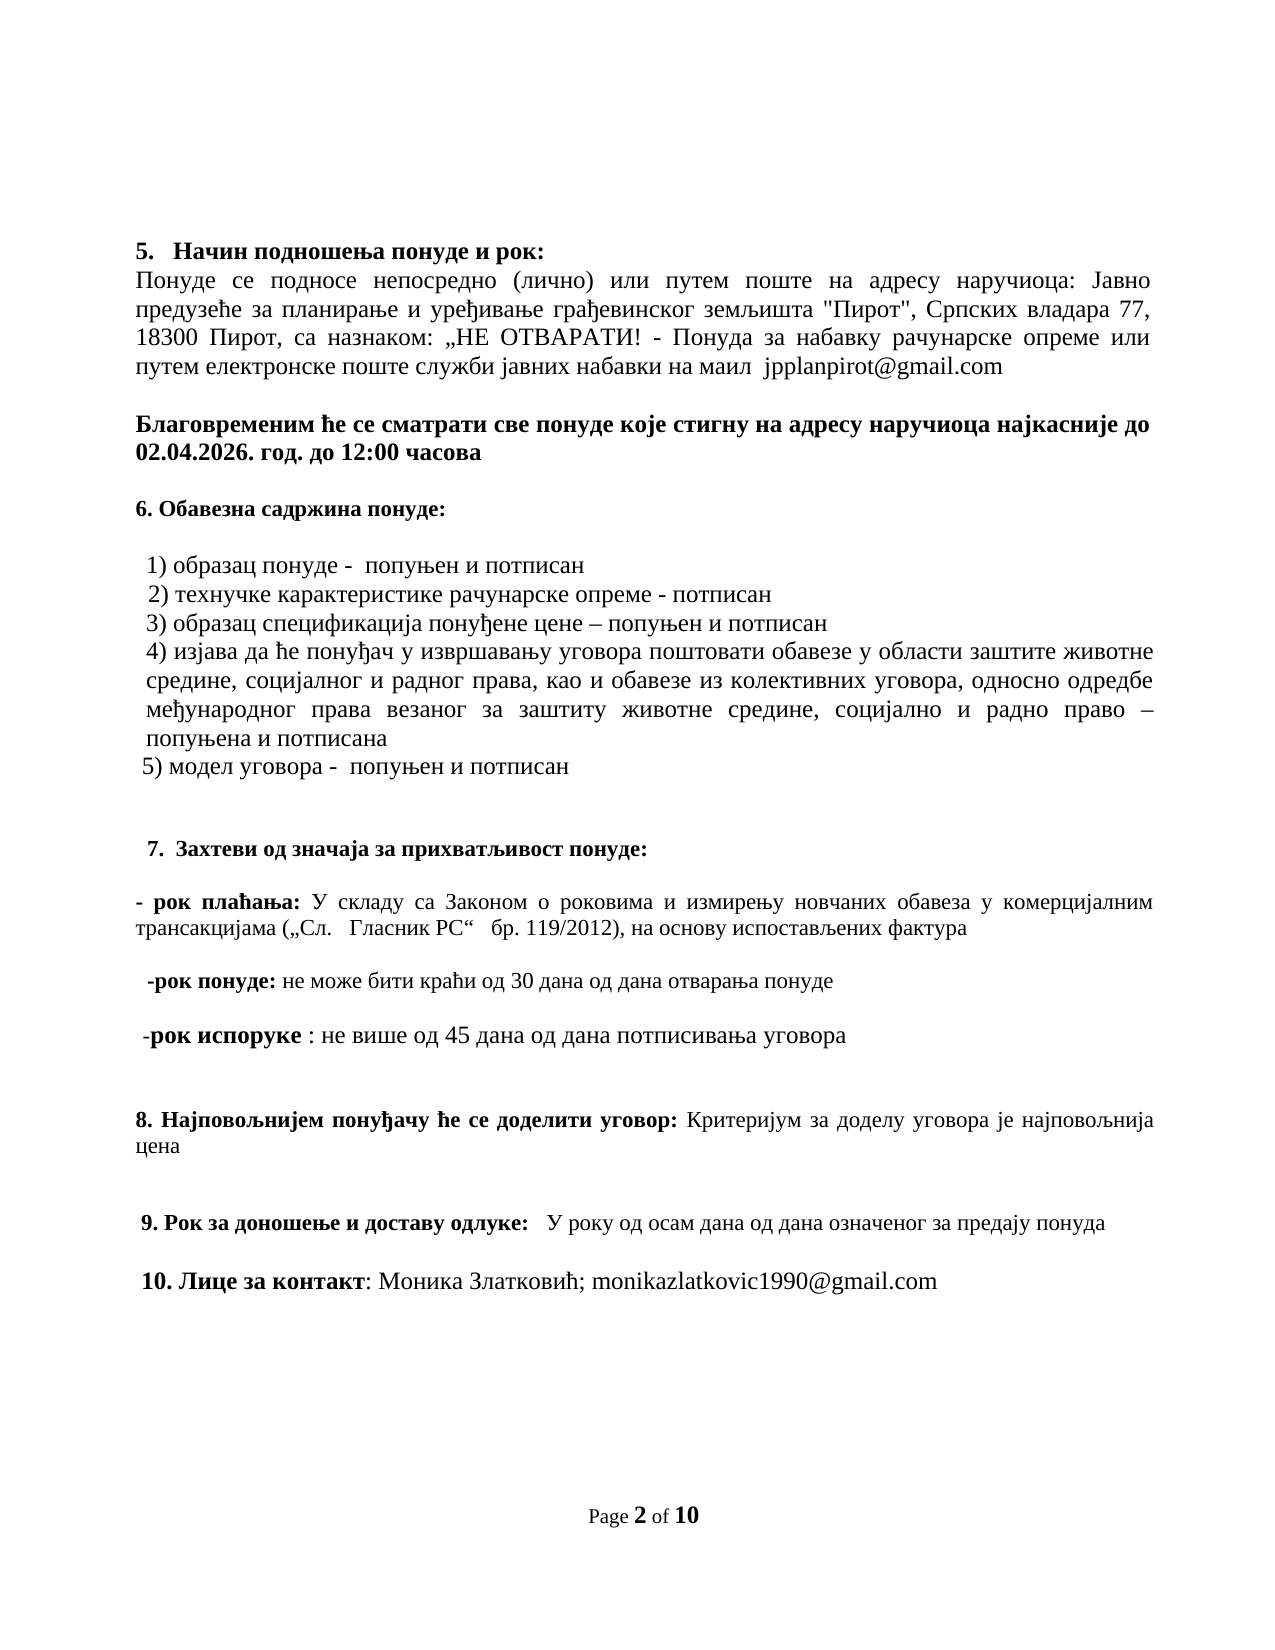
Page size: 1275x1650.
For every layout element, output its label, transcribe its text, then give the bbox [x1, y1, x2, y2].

list рок испоруке : не више од 45 дана од дана потписивања уговора [142, 1020, 1155, 1048]
text 5. Начин подношења понуде и рок: [135, 236, 1152, 265]
text 6. Обавезна садржина понуде: [135, 495, 1152, 521]
text 4) изјава да ће понуђач у извршавању уговора поштовати обавезе у области заштите животне средине, социјалног и радног права, као и обавезе из колективних уговора, односно одредбе међународног права везаног за заштиту животне средине, социјално и радно право – попуњена и потписана [135, 636, 1155, 751]
text 3) образац спецификација понуђене цене – попуњен и потписан [135, 608, 1155, 636]
text 5) модел уговора - попуњен и потписан [135, 751, 1155, 780]
text - рок плаћања: У складу са Законом о роковима и измирењу новчаних обавеза у комерцијалним трансакцијама („Сл. Гласник РС“ бр. 119/2012), на основу испостављених фактура [135, 888, 1155, 941]
text Благовременим ће се сматрати све понуде које стигну на адресу наручиоца најкасније до 02.04.2026. год. до 12:00 часова [135, 409, 1152, 466]
text 10. Лице за контакт: Моника Златковић; monikazlatkovic1990@gmail.com [135, 1262, 1216, 1295]
text 8. Најповољнијем понуђачу ће се доделити уговор: Критеријум за доделу уговора је најповољнија цена [135, 1106, 1155, 1159]
text Понуде се подносе непосредно (лично) или путем поште на адресу наручиоца: Јавно предузеће за планирање и уређивање грађевинског земљишта "Пирот", Српских владара 77, 18300 Пирот, са назнаком: „НЕ ОТВАРАТИ! - Понуда за набавку рачунарске опреме или путем електронске поште служби јавних набавки на маил jpplanpirot@gmail.com [135, 265, 1152, 380]
text 9. Рок за доношење и доставу одлуке: У року од осам дана од дана означеног за предају понуда [135, 1209, 1155, 1235]
text 2) технучке карактеристике рачунарске опреме - потписан [135, 579, 1155, 608]
text 7. Захтеви од значаја за прихватљивост понуде: [135, 835, 1155, 862]
text 1) образац понуде - попуњен и потписан [135, 550, 1155, 579]
text -рок понуде: не може бити краћи од 30 дана од дана отварања понуде [135, 967, 1155, 993]
